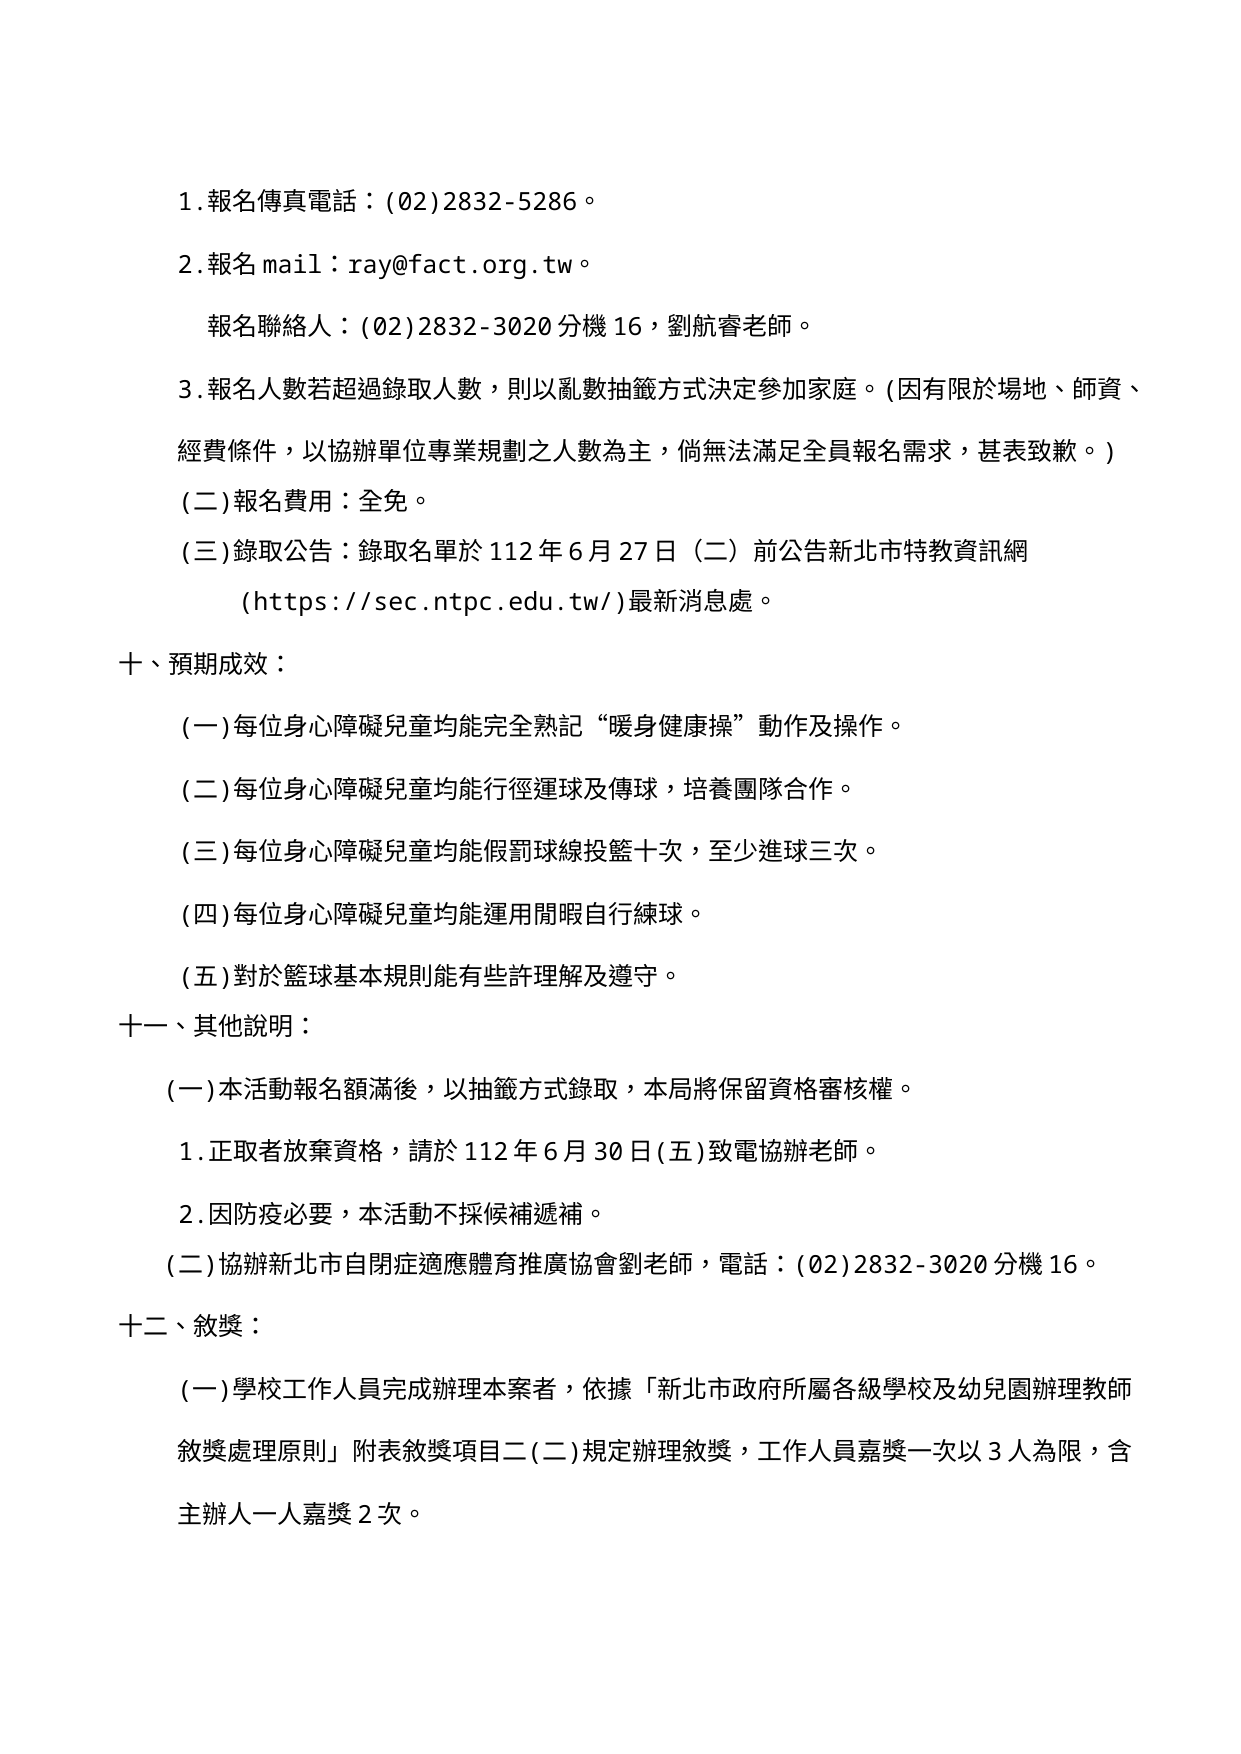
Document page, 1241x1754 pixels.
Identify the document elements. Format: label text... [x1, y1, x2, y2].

text (二)每位身心障礙兒童均能行徑運球及傳球，培養團隊合作。 [118, 746, 1152, 808]
text (二)報名費用：全免。 [118, 471, 1152, 521]
text (一)每位身心障礙兒童均能完全熟記“暖身健康操”動作及操作。 [118, 683, 1152, 746]
text 十一、其他說明： [118, 996, 1152, 1046]
text (https://sec.ntpc.edu.tw/)最新消息處。 [118, 571, 1152, 621]
text 十、預期成效： [118, 621, 1152, 683]
text (一)學校工作人員完成辦理本案者，依據「新北市政府所屬各級學校及幼兒園辦理教師敘獎處理原則」附表敘獎項目二(二)規定辦理敘獎，工作人員嘉獎一次以3人為限，含主辦人一人嘉獎2次。 [177, 1346, 1152, 1533]
text (二)協辦新北市自閉症適應體育推廣協會劉老師，電話：(02)2832-3020分機16。 [133, 1233, 1152, 1283]
text 1.正取者放棄資格，請於112年6月30日(五)致電協辦老師。 [118, 1108, 1152, 1171]
text 報名聯絡人：(02)2832-3020分機16，劉航睿老師。 [177, 283, 1152, 346]
text (四)每位身心障礙兒童均能運用閒暇自行練球。 [118, 871, 1152, 933]
text 十二、敘獎： [118, 1283, 1152, 1346]
text (五)對於籃球基本規則能有些許理解及遵守。 [118, 933, 1152, 996]
text (三)錄取公告：錄取名單於112年6月27日（二）前公告新北市特教資訊網 [118, 521, 1152, 571]
text 1.報名傳真電話：(02)2832-5286。 [177, 158, 1152, 221]
text (一)本活動報名額滿後，以抽籤方式錄取，本局將保留資格審核權。 [118, 1046, 1152, 1108]
text 2.因防疫必要，本活動不採候補遞補。 [118, 1171, 1152, 1233]
text (三)每位身心障礙兒童均能假罰球線投籃十次，至少進球三次。 [118, 808, 1152, 871]
text 2.報名mail：ray@fact.org.tw。 [177, 221, 1152, 283]
text 3.報名人數若超過錄取人數，則以亂數抽籤方式決定參加家庭。(因有限於場地、師資、經費條件，以協辦單位專業規劃之人數為主，倘無法滿足全員報名需求，甚表致歉。) [177, 346, 1152, 471]
